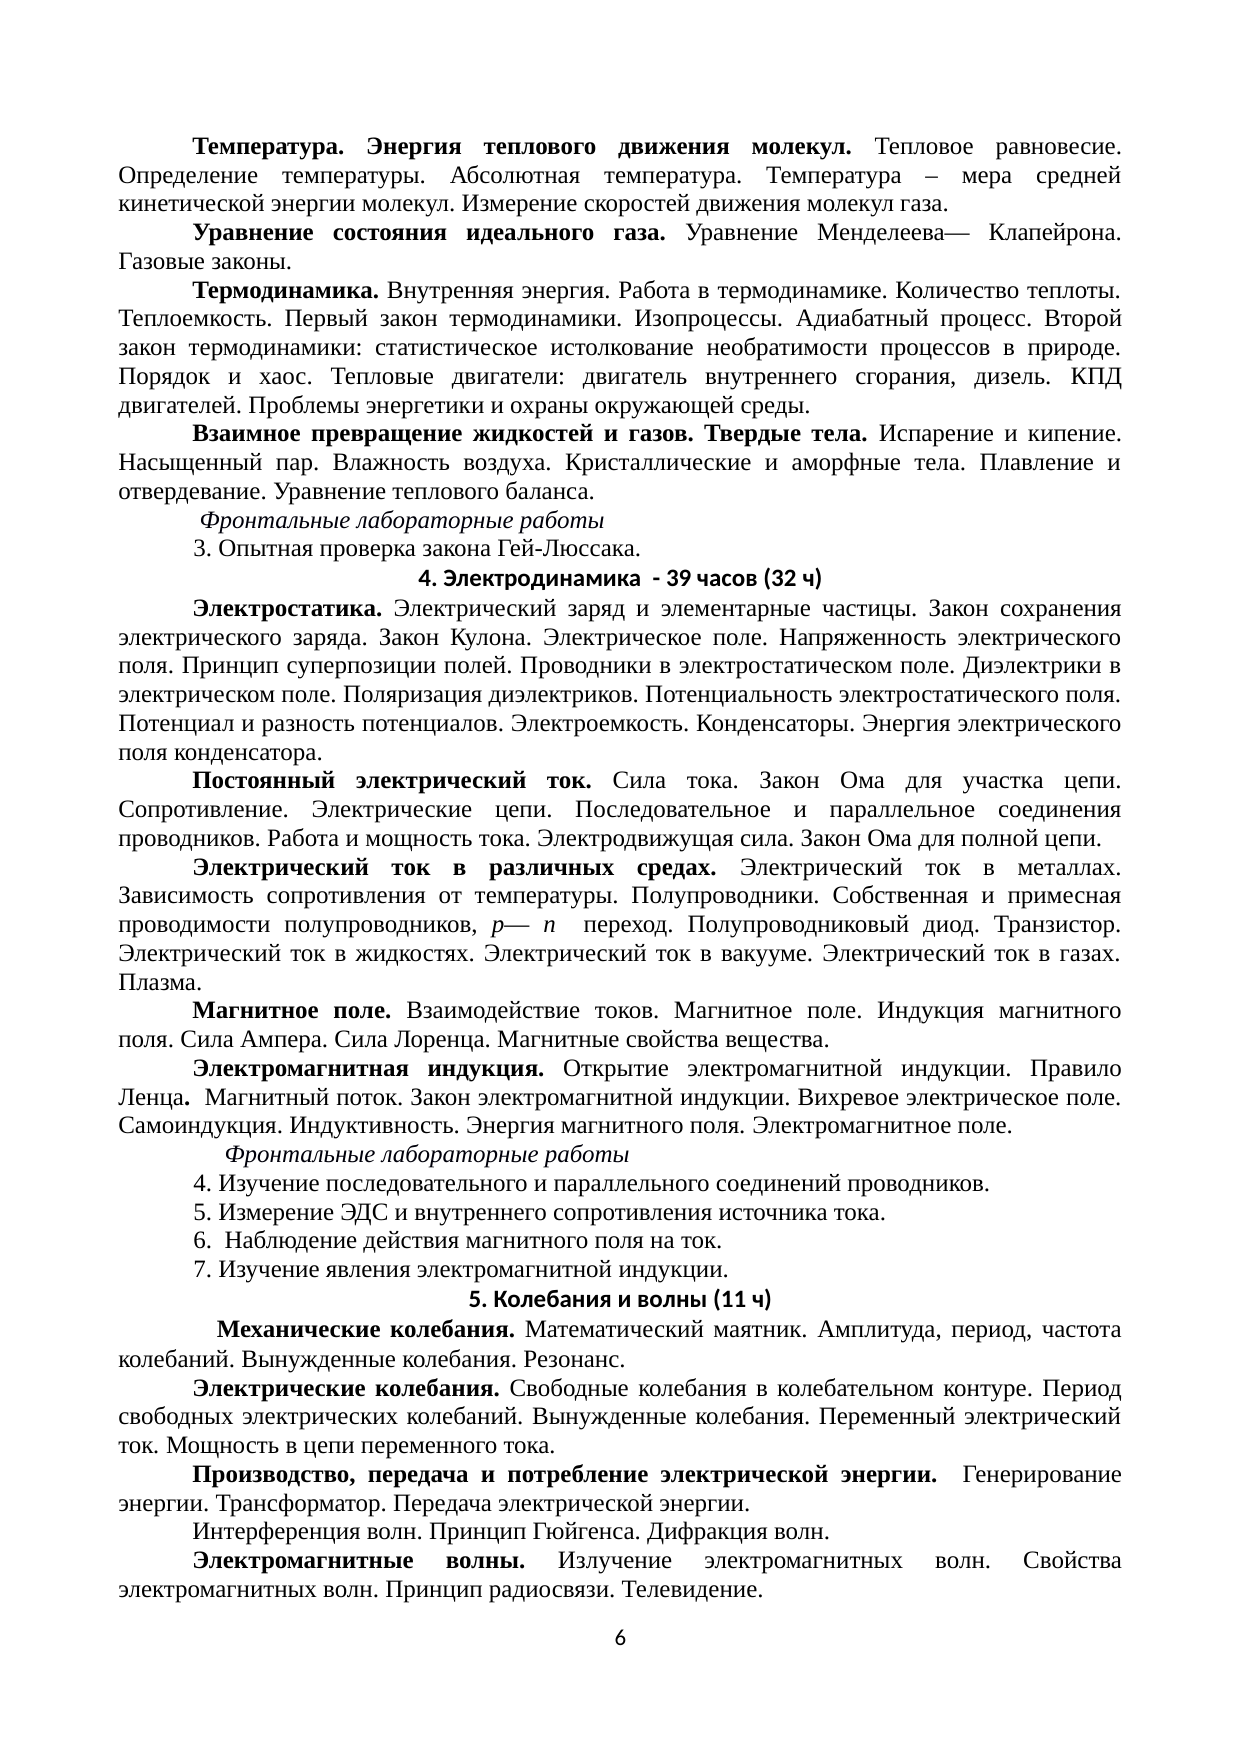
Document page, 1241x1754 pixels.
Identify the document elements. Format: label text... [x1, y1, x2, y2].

text Производство, передача и потребление электрической энергии. Генерирование энергии. Трансформатор. Передача электрической энергии. [118, 1459, 1122, 1516]
text 6. Наблюдение действия магнитного поля на ток. [118, 1225, 1122, 1254]
text 4. Изучение последовательного и параллельного соединений проводников. [118, 1168, 1122, 1197]
text 5. Измерение ЭДС и внутреннего сопротивления источника тока. [118, 1197, 1122, 1225]
text Термодинамика. Внутренняя энергия. Работа в термодинамике. Количество теплоты. Теплоемкость. Первый закон термодинамики. Изопроцессы. Адиабатный процесс. Второй закон термодинамики: статистическое истолкование необратимости процессов в природе. Порядок и хаос. Тепловые двигатели: двигатель внутреннего сгорания, дизель. КПД двигателей. Проблемы энергетики и охраны окружающей среды. [118, 275, 1122, 418]
text 4. Электродинамика - 39 часов (32 ч) [118, 562, 1122, 593]
text Уравнение состояния идеального газа. Уравнение Менделеева— Клапейрона. Газовые законы. [118, 217, 1122, 275]
text Электромагнитные волны. Излучение электромагнитных волн. Свойства электромагнитных волн. Принцип радиосвязи. Телевидение. [118, 1545, 1122, 1603]
text Постоянный электрический ток. Сила тока. Закон Ома для участка цепи. Сопротивление. Электрические цепи. Последовательное и параллельное соединения проводников. Работа и мощность тока. Электродвижущая сила. Закон Ома для полной цепи. [118, 765, 1122, 852]
text Механические колебания. Математический маятник. Амплитуда, период, частота колебаний. Вынужденные колебания. Резонанс. [118, 1313, 1122, 1373]
subtitle Фронтальные лабораторные работы [118, 1139, 1122, 1168]
text Интерференция волн. Принцип Гюйгенса. Дифракция волн. [118, 1516, 1122, 1545]
text Электромагнитная индукция. Открытие электромагнитной индукции. Правило Ленца. Магнитный поток. Закон электромагнитной индукции. Вихревое электрическое поле. Самоиндукция. Индуктивность. Энергия магнитного поля. Электромагнитное поле. [118, 1053, 1122, 1139]
text 7. Изучение явления электромагнитной индукции. [118, 1254, 1122, 1283]
text Взаимное превращение жидкостей и газов. Твердые тела. Испарение и кипение. Насыщенный пар. Влажность воздуха. Кристаллические и аморфные тела. Плавление и отвердевание. Уравнение теплового баланса. [118, 418, 1122, 505]
text Электрические колебания. Свободные колебания в колебательном контуре. Период свободных электрических колебаний. Вынужденные колебания. Переменный электрический ток. Мощность в цепи переменного тока. [118, 1373, 1122, 1459]
text Электростатика. Электрический заряд и элементарные частицы. Закон сохранения электрического заряда. Закон Кулона. Электрическое поле. Напряженность электрического поля. Принцип суперпозиции полей. Проводники в электростатическом поле. Диэлектрики в электрическом поле. Поляризация диэлектриков. Потенциальность электростатического поля. Потенциал и разность потенциалов. Электроемкость. Конденсаторы. Энергия электрического поля конденсатора. [118, 593, 1122, 765]
text Магнитное поле. Взаимодействие токов. Магнитное поле. Индукция магнитного поля. Сила Ампера. Сила Лоренца. Магнитные свойства вещества. [118, 995, 1122, 1053]
text Температура. Энергия теплового движения молекул. Тепловое равновесие. Определение температуры. Абсолютная температура. Температура – мера средней кинетической энергии молекул. Измерение скоростей движения молекул газа. [118, 131, 1122, 217]
text Электрический ток в различных средах. Электрический ток в металлах. Зависимость сопротивления от температуры. Полупроводники. Собственная и примесная проводимости полупроводников, p— n переход. Полупроводниковый диод. Транзистор. Электрический ток в жидкостях. Электрический ток в вакууме. Электрический ток в газах. Плазма. [118, 852, 1122, 995]
text 3. Опытная проверка закона Гей-Люссака. [118, 533, 1122, 562]
subtitle Фронтальные лабораторные работы [118, 505, 1122, 533]
text 5. Колебания и волны (11 ч) [118, 1283, 1122, 1313]
